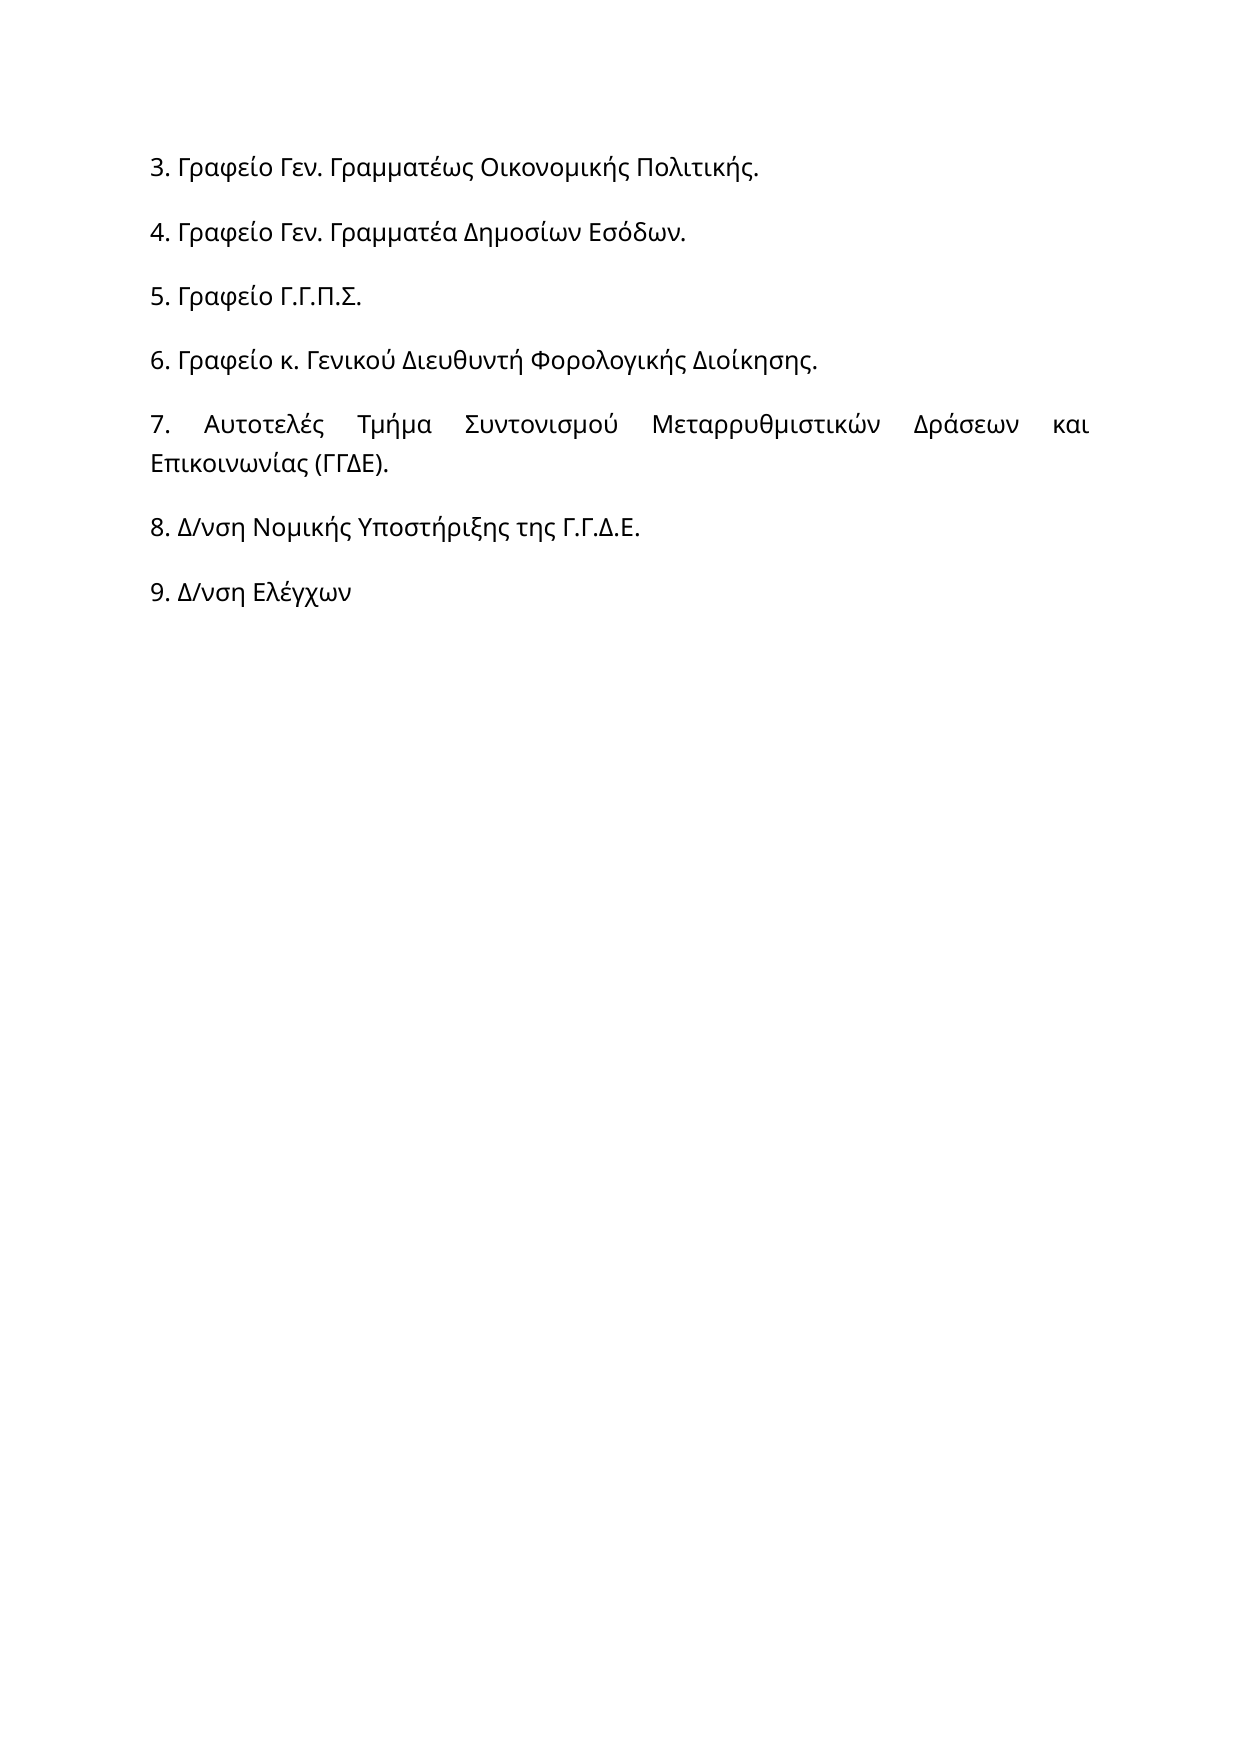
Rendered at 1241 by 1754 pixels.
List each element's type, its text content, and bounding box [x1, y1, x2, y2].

text 6. Γραφείο κ. Γενικού Διευθυντή Φορολογικής Διοίκησης. [150, 342, 1090, 377]
text 5. Γραφείο Γ.Γ.Π.Σ. [150, 278, 1090, 312]
text 8. Δ/νση Νομικής Υποστήριξης της Γ.Γ.Δ.Ε. [150, 510, 1090, 544]
text 9. Δ/νση Ελέγχων [150, 574, 1090, 608]
text 4. Γραφείο Γεν. Γραμματέα Δημοσίων Εσόδων. [150, 214, 1090, 248]
text 7. Αυτοτελές Τμήμα Συντονισμού Μεταρρυθμιστικών Δράσεων και Επικοινωνίας (ΓΓΔΕ). [150, 407, 1090, 480]
text 3. Γραφείο Γεν. Γραμματέως Οικονομικής Πολιτικής. [150, 150, 1090, 184]
